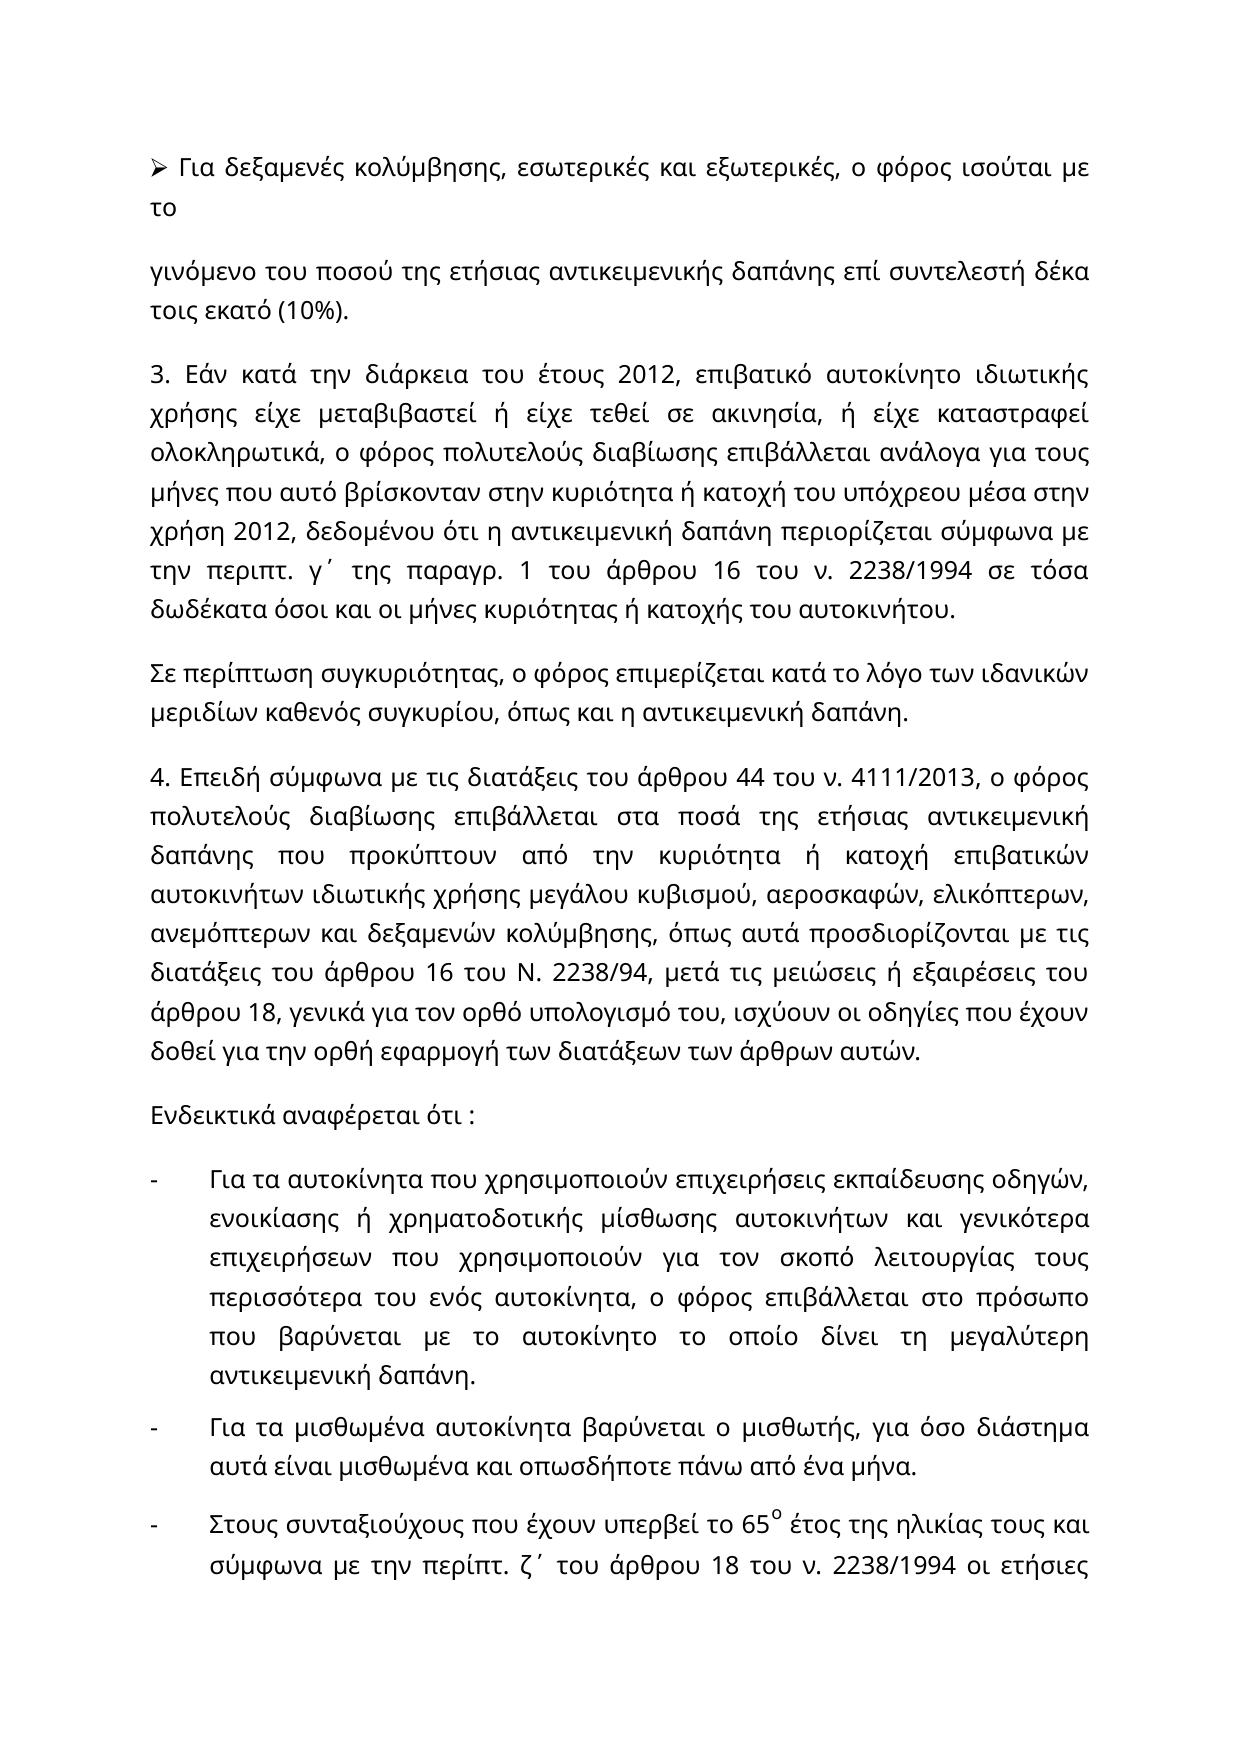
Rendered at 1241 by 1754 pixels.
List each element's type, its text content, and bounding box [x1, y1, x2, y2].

text ⮚ Για δεξαμενές κολύμβησης, εσωτερικές και εξωτερικές, ο φόρος ισούται με το [150, 150, 1090, 223]
text γινόμενο του ποσού της ετήσιας αντικειμενικής δαπάνης επί συντελεστή δέκα τοις εκατό (10%). [150, 253, 1090, 327]
text 3. Εάν κατά την διάρκεια του έτους 2012, επιβατικό αυτοκίνητο ιδιωτικής χρήσης είχε μεταβιβαστεί ή είχε τεθεί σε ακινησία, ή είχε καταστραφεί ολοκληρωτικά, ο φόρος πολυτελούς διαβίωσης επιβάλλεται ανάλογα για τους μήνες που αυτό βρίσκονταν στην κυριότητα ή κατοχή του υπόχρεου μέσα στην χρήση 2012, δεδομένου ότι η αντικειμενική δαπάνη περιορίζεται σύμφωνα με την περιπτ. γ΄ της παραγρ. 1 του άρθρου 16 του ν. 2238/1994 σε τόσα δωδέκατα όσοι και οι μήνες κυριότητας ή κατοχής του αυτοκινήτου. [150, 357, 1090, 626]
list - Στους συνταξιούχους που έχουν υπερβεί το 65ο έτος της ηλικίας τους και σύμφωνα με την περίπτ. ζ΄ του άρθρου 18 του ν. 2238/1994 οι ετήσιες αντικειμενικές δαπάνες τους εφαρμόζονται μειωμένες κατά ποσοστό τριάντα τοις εκατό (30%), ο φόρος πολυτελούς διαβίωσης επιβάλλεται πάνω στα ποσά που προκύπτουν μετά από τη μείωση αυτή. [150, 1500, 1090, 1582]
list - Για τα αυτοκίνητα που χρησιμοποιούν επιχειρήσεις εκπαίδευσης οδηγών, ενοικίασης ή χρηματοδοτικής μίσθωσης αυτοκινήτων και γενικότερα επιχειρήσεων που χρησιμοποιούν για τον σκοπό λειτουργίας τους περισσότερα του ενός αυτοκίνητα, ο φόρος επιβάλλεται στο πρόσωπο που βαρύνεται με το αυτοκίνητο το οποίο δίνει τη μεγαλύτερη αντικειμενική δαπάνη. [150, 1162, 1090, 1392]
text Ενδεικτικά αναφέρεται ότι : [150, 1097, 1090, 1132]
text Σε περίπτωση συγκυριότητας, ο φόρος επιμερίζεται κατά το λόγο των ιδανικών μεριδίων καθενός συγκυρίου, όπως και η αντικειμενική δαπάνη. [150, 656, 1090, 729]
text 4. Επειδή σύμφωνα με τις διατάξεις του άρθρου 44 του ν. 4111/2013, ο φόρος πολυτελούς διαβίωσης επιβάλλεται στα ποσά της ετήσιας αντικειμενική δαπάνης που προκύπτουν από την κυριότητα ή κατοχή επιβατικών αυτοκινήτων ιδιωτικής χρήσης μεγάλου κυβισμού, αεροσκαφών, ελικόπτερων, ανεμόπτερων και δεξαμενών κολύμβησης, όπως αυτά προσδιορίζονται με τις διατάξεις του άρθρου 16 του Ν. 2238/94, μετά τις μειώσεις ή εξαιρέσεις του άρθρου 18, γενικά για τον ορθό υπολογισμό του, ισχύουν οι οδηγίες που έχουν δοθεί για την ορθή εφαρμογή των διατάξεων των άρθρων αυτών. [150, 759, 1090, 1067]
list - Για τα μισθωμένα αυτοκίνητα βαρύνεται ο μισθωτής, για όσο διάστημα αυτά είναι μισθωμένα και οπωσδήποτε πάνω από ένα μήνα. [150, 1409, 1090, 1482]
